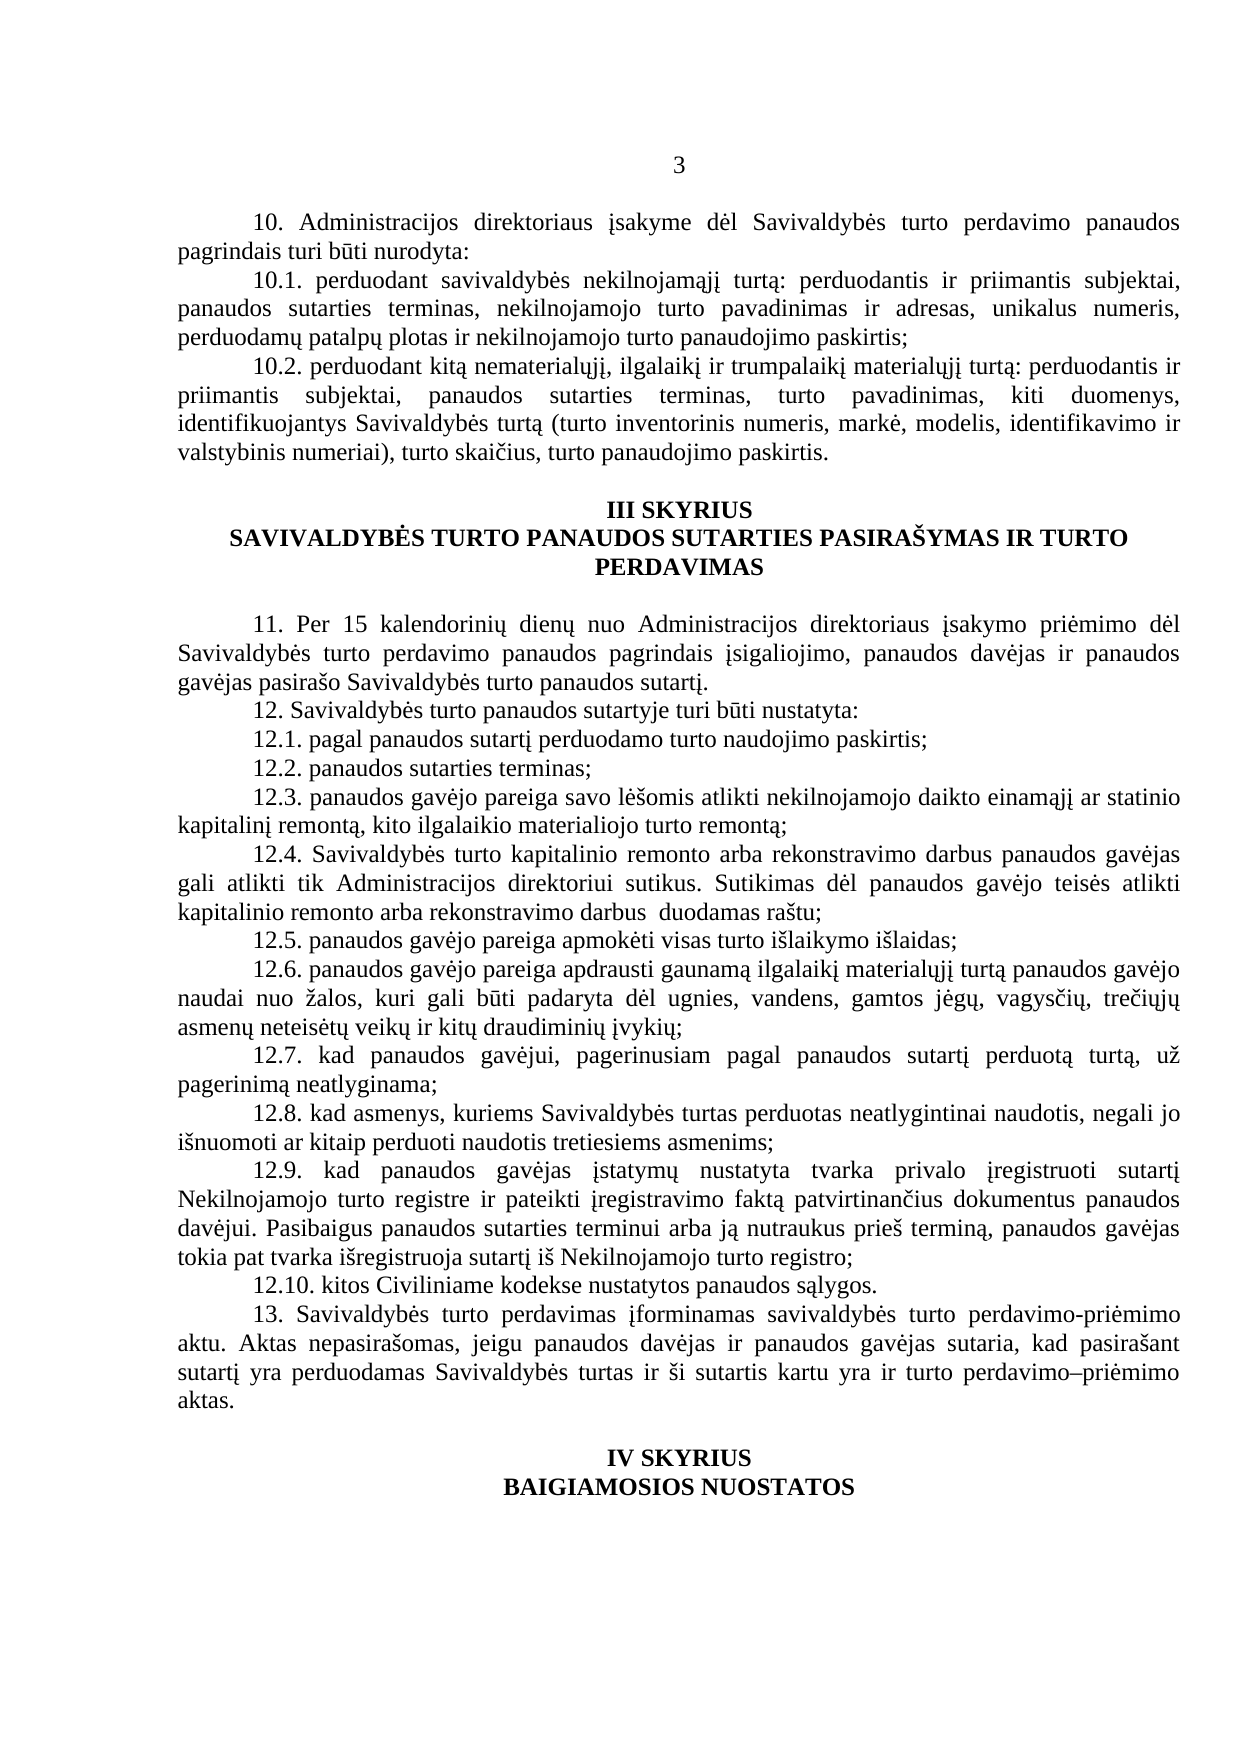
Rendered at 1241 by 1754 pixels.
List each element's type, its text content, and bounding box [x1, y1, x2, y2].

text 12.8. kad asmenys, kuriems Savivaldybės turtas perduotas neatlygintinai naudotis, negali jo išnuomoti ar kitaip perduoti naudotis tretiesiems asmenims; [177, 1098, 1181, 1155]
text 12.5. panaudos gavėjo pareiga apmokėti visas turto išlaikymo išlaidas; [177, 925, 1181, 954]
text 10.1. perduodant savivaldybės nekilnojamąjį turtą: perduodantis ir priimantis subjektai, panaudos sutarties terminas, nekilnojamojo turto pavadinimas ir adresas, unikalus numeris, perduodamų patalpų plotas ir nekilnojamojo turto panaudojimo paskirtis; [177, 265, 1181, 351]
text 10.2. perduodant kitą nematerialųjį, ilgalaikį ir trumpalaikį materialųjį turtą: perduodantis ir priimantis subjektai, panaudos sutarties terminas, turto pavadinimas, kiti duomenys, identifikuojantys Savivaldybės turtą (turto inventorinis numeris, markė, modelis, identifikavimo ir valstybinis numeriai), turto skaičius, turto panaudojimo paskirtis. [177, 351, 1181, 466]
text BAIGIAMOSIOS NUOSTATOS [177, 1472, 1181, 1500]
text IV SKYRIUS [177, 1443, 1181, 1472]
text 12.4. Savivaldybės turto kapitalinio remonto arba rekonstravimo darbus panaudos gavėjas gali atlikti tik Administracijos direktoriui sutikus. Sutikimas dėl panaudos gavėjo teisės atlikti kapitalinio remonto arba rekonstravimo darbus duodamas raštu; [177, 839, 1181, 925]
text 12.6. panaudos gavėjo pareiga apdrausti gaunamą ilgalaikį materialųjį turtą panaudos gavėjo naudai nuo žalos, kuri gali būti padaryta dėl ugnies, vandens, gamtos jėgų, vagysčių, trečiųjų asmenų neteisėtų veikų ir kitų draudiminių įvykių; [177, 954, 1181, 1040]
text 12.7. kad panaudos gavėjui, pagerinusiam pagal panaudos sutartį perduotą turtą, už pagerinimą neatlyginama; [177, 1040, 1181, 1098]
text 12.2. panaudos sutarties terminas; [177, 753, 1181, 782]
text 10. Administracijos direktoriaus įsakyme dėl Savivaldybės turto perdavimo panaudos pagrindais turi būti nurodyta: [177, 207, 1181, 265]
text 11. Per 15 kalendorinių dienų nuo Administracijos direktoriaus įsakymo priėmimo dėl Savivaldybės turto perdavimo panaudos pagrindais įsigaliojimo, panaudos davėjas ir panaudos gavėjas pasirašo Savivaldybės turto panaudos sutartį. [177, 609, 1181, 695]
text SAVIVALDYBĖS TURTO PANAUDOS SUTARTIES PASIRAŠYMAS IR TURTO PERDAVIMAS [177, 523, 1181, 581]
text 12.9. kad panaudos gavėjas įstatymų nustatyta tvarka privalo įregistruoti sutartį Nekilnojamojo turto registre ir pateikti įregistravimo faktą patvirtinančius dokumentus panaudos davėjui. Pasibaigus panaudos sutarties terminui arba ją nutraukus prieš terminą, panaudos gavėjas tokia pat tvarka išregistruoja sutartį iš Nekilnojamojo turto registro; [177, 1155, 1181, 1270]
text 12. Savivaldybės turto panaudos sutartyje turi būti nustatyta: [177, 695, 1181, 724]
text 12.1. pagal panaudos sutartį perduodamo turto naudojimo paskirtis; [177, 724, 1181, 753]
text 12.3. panaudos gavėjo pareiga savo lėšomis atlikti nekilnojamojo daikto einamąjį ar statinio kapitalinį remontą, kito ilgalaikio materialiojo turto remontą; [177, 782, 1181, 839]
text III SKYRIUS [177, 495, 1181, 523]
text 13. Savivaldybės turto perdavimas įforminamas savivaldybės turto perdavimo-priėmimo aktu. Aktas nepasirašomas, jeigu panaudos davėjas ir panaudos gavėjas sutaria, kad pasirašant sutartį yra perduodamas Savivaldybės turtas ir ši sutartis kartu yra ir turto perdavimo–priėmimo aktas. [177, 1299, 1181, 1414]
text 12.10. kitos Civiliniame kodekse nustatytos panaudos sąlygos. [177, 1270, 1181, 1299]
